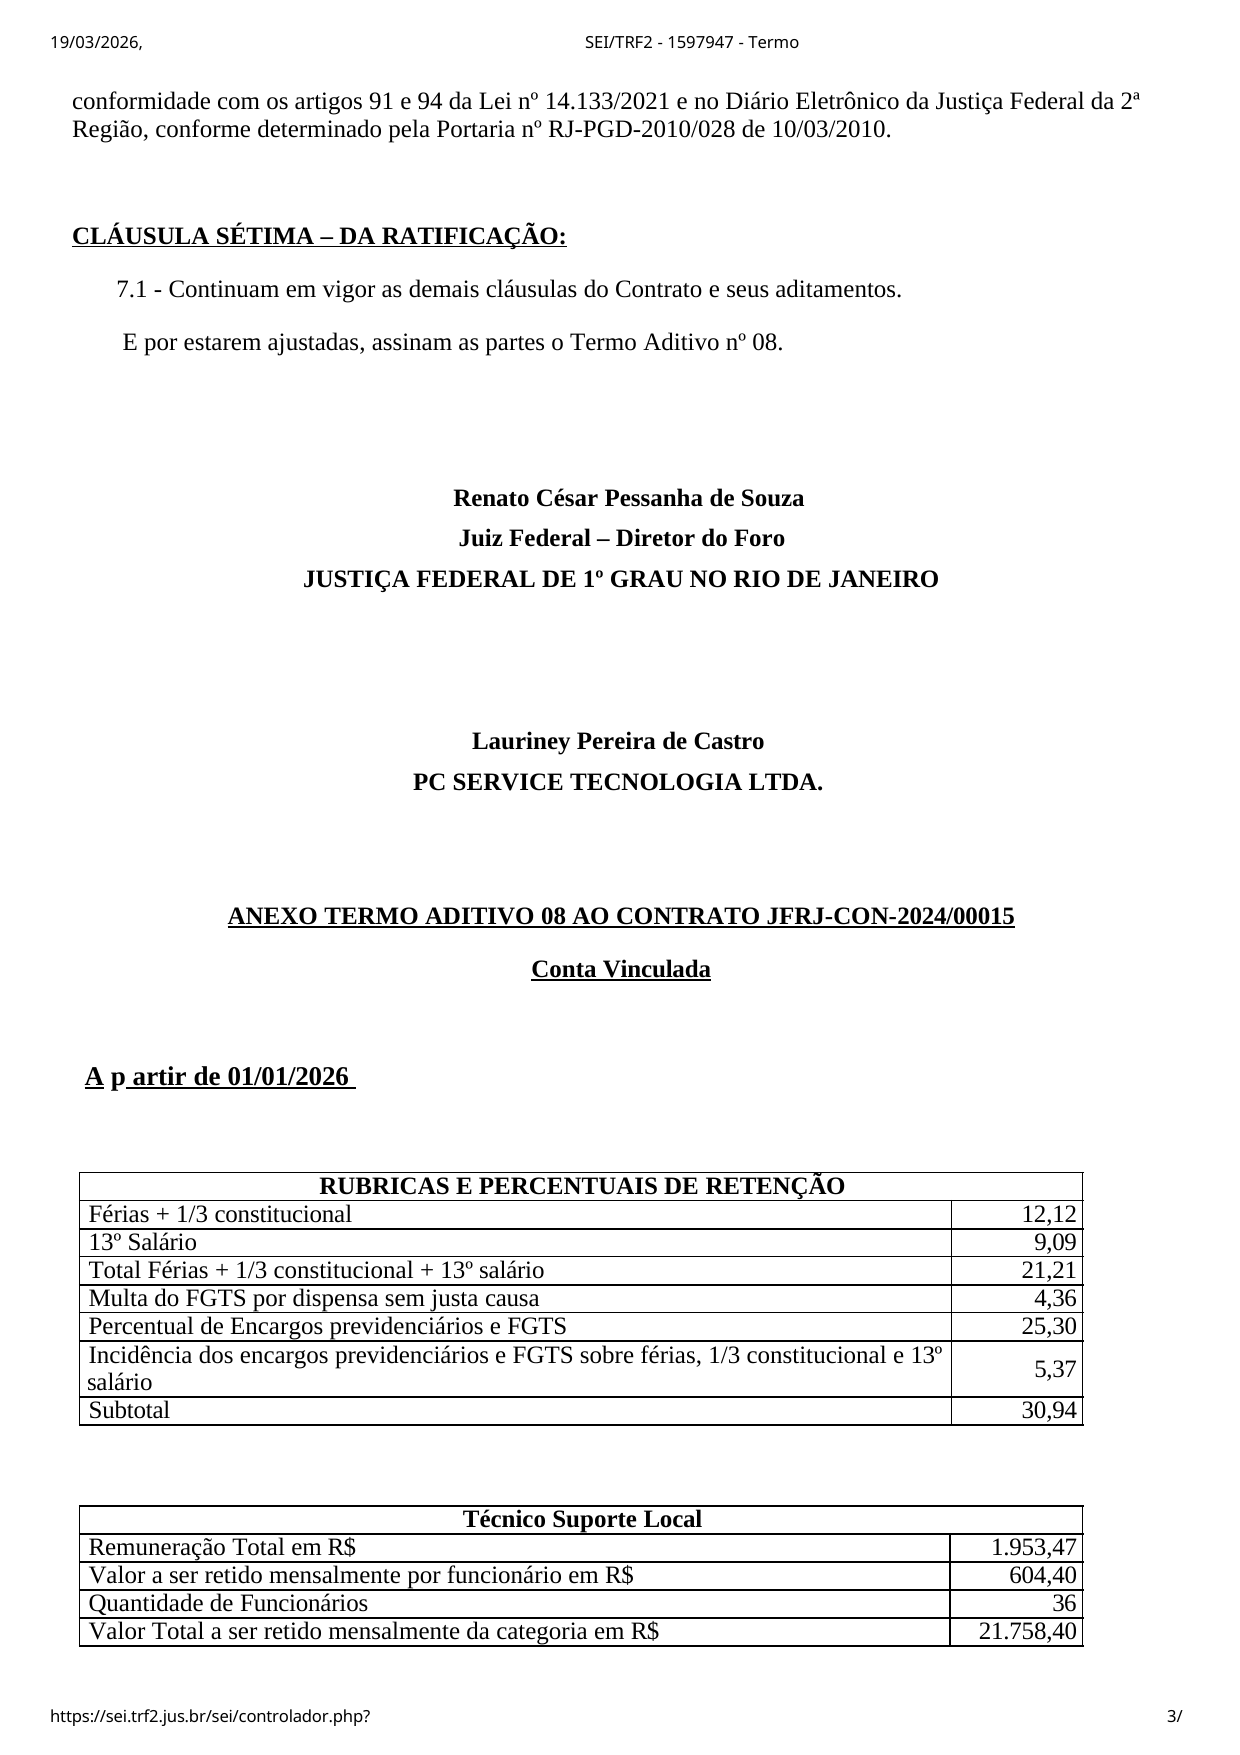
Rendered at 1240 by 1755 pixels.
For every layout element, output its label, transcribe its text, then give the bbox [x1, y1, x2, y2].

table_cell Incidência dos encargos previdenciários e FGTS sobre férias, 1/3 constitucional e 13º salário [80, 1342, 951, 1396]
table_cell 4,36 [952, 1286, 1082, 1312]
table_cell Quantidade de Funcionários [80, 1591, 949, 1617]
table_header Técnico Suporte Local [80, 1507, 1082, 1533]
table_cell 25,30 [952, 1313, 1082, 1340]
table_cell 1.953,47 [951, 1535, 1082, 1561]
text conformidade com os artigos 91 e 94 da Lei nº 14.133/2021 e no Diário Eletrônico da Justiça Federal da 2ª Região, conforme determinado pela Portaria nº RJ-PGD-2010/028 de 10/03/2010. [72, 87, 1181, 143]
text ANEXO TERMO ADITIVO 08 AO CONTRATO JFRJ-CON-2024/00015 [65, 901, 1177, 930]
table_cell 12,12 [952, 1201, 1082, 1228]
table_cell Valor Total a ser retido mensalmente da categoria em R$ [80, 1619, 949, 1645]
text Lauriney Pereira de Castro [62, 726, 1175, 755]
table_cell 21.758,40 [951, 1619, 1082, 1645]
table_cell Subtotal [80, 1398, 951, 1424]
subtitle A p artir de 01/01/2026 [84, 1060, 1181, 1091]
table_cell Total Férias + 1/3 constitucional + 13º salário [80, 1257, 951, 1284]
subtitle CLÁUSULA SÉTIMA – DA RATIFICAÇÃO: [72, 221, 1181, 249]
table_cell Férias + 1/3 constitucional [80, 1201, 951, 1228]
table_cell 5,37 [952, 1342, 1082, 1396]
text Renato César Pessanha de Souza Juiz Federal – Diretor do Foro [453, 483, 842, 552]
table_cell 30,94 [952, 1398, 1082, 1424]
table_cell Remuneração Total em R$ [80, 1535, 949, 1561]
table_cell 604,40 [951, 1563, 1082, 1589]
text JUSTIÇA FEDERAL DE 1º GRAU NO RIO DE JANEIRO [65, 564, 1177, 592]
text Conta Vinculada [65, 954, 1177, 983]
table_cell Percentual de Encargos previdenciários e FGTS [80, 1313, 951, 1340]
table_cell 36 [951, 1591, 1082, 1617]
subtitle PC SERVICE TECNOLOGIA LTDA. [62, 767, 1175, 796]
table_cell 21,21 [952, 1257, 1082, 1284]
table_cell Multa do FGTS por dispensa sem justa causa [80, 1286, 951, 1312]
table_cell Valor a ser retido mensalmente por funcionário em R$ [80, 1563, 949, 1589]
table_cell 13º Salário [80, 1230, 951, 1256]
table_cell 9,09 [952, 1230, 1082, 1256]
table_header RUBRICAS E PERCENTUAIS DE RETENÇÃO [80, 1173, 1082, 1200]
text 7.1 - Continuam em vigor as demais cláusulas do Contrato e seus aditamentos. E por estarem ajustadas, assinam as partes o Termo Aditivo nº 08. [116, 274, 910, 356]
